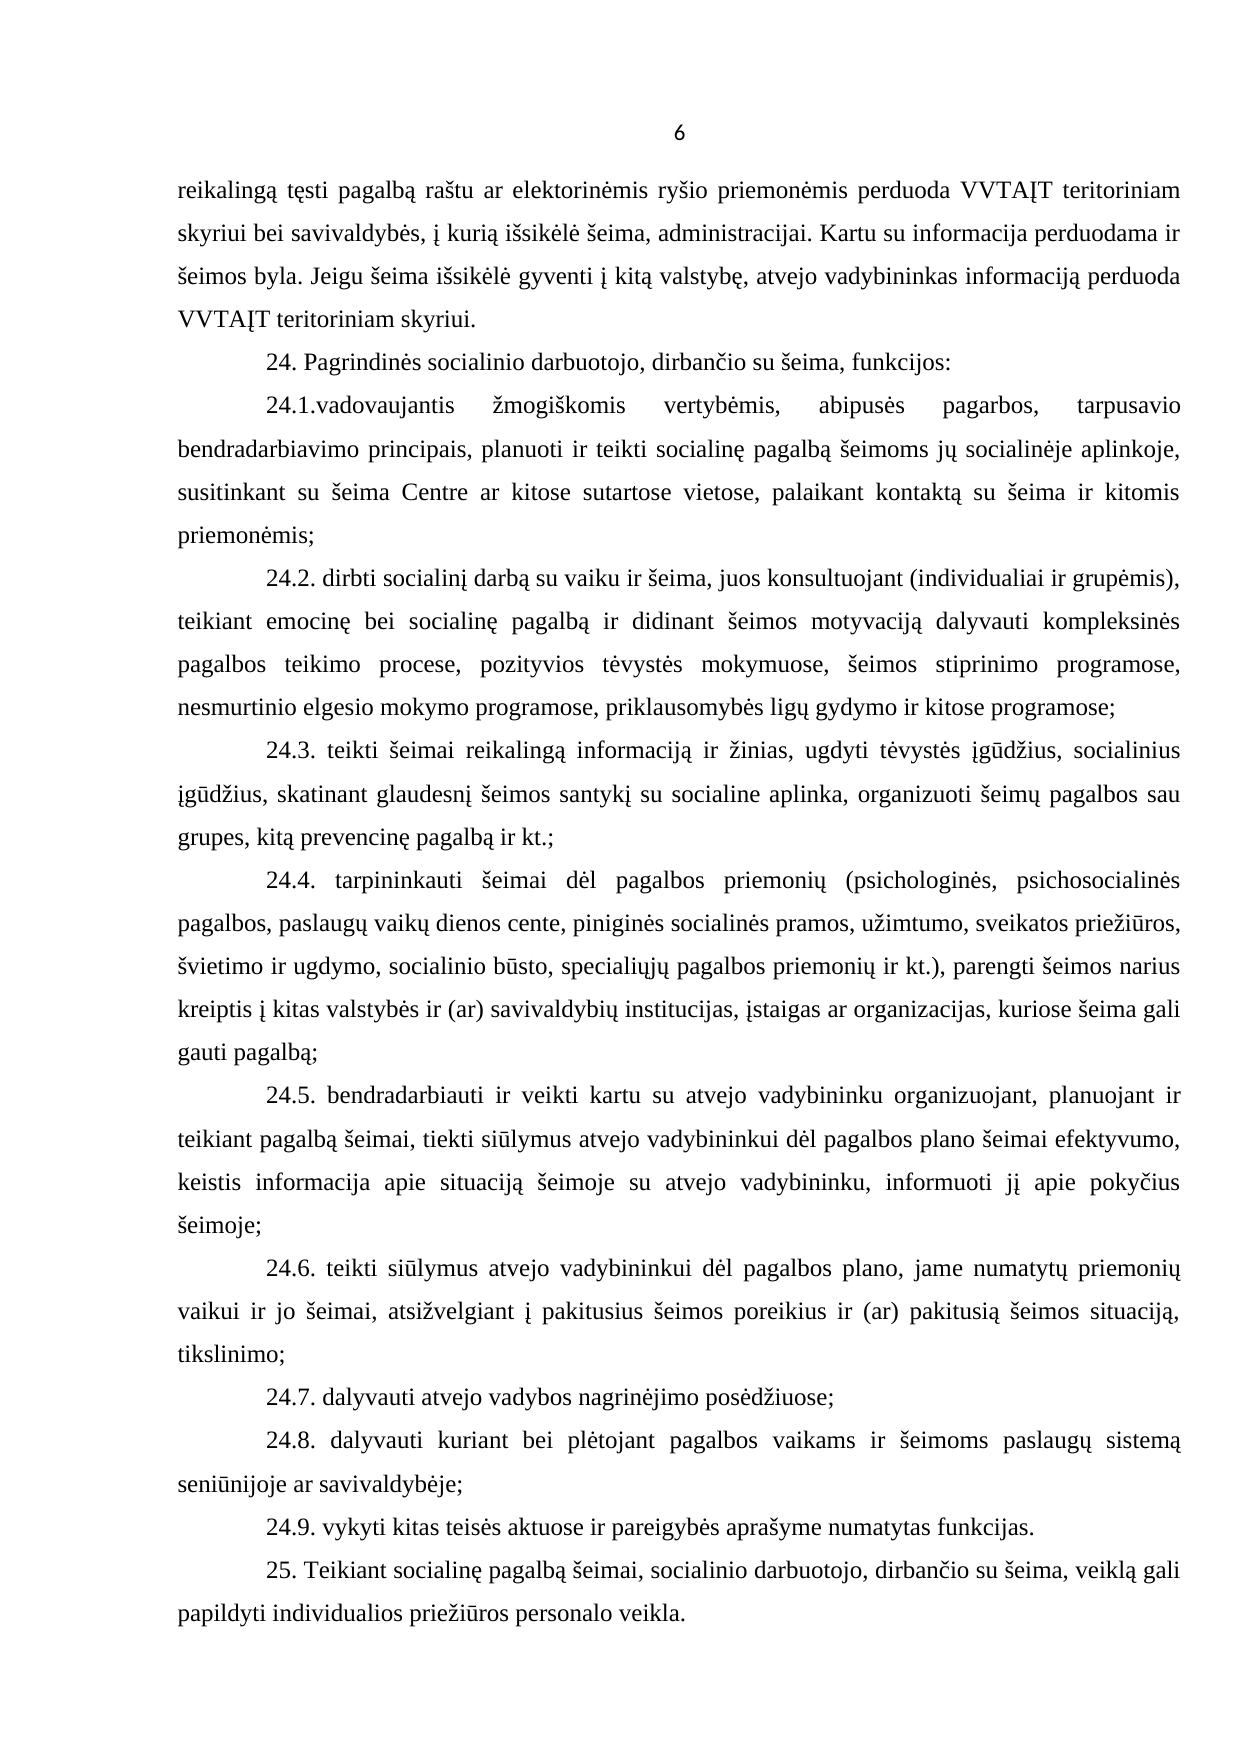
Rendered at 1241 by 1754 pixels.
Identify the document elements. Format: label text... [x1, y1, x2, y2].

text 24.4. tarpininkauti šeimai dėl pagalbos priemonių (psichologinės, psichosocialinės pagalbos, paslaugų vaikų dienos cente, piniginės socialinės pramos, užimtumo, sveikatos priežiūros, švietimo ir ugdymo, socialinio būsto, specialiųjų pagalbos priemonių ir kt.), parengti šeimos narius kreiptis į kitas valstybės ir (ar) savivaldybių institucijas, įstaigas ar organizacijas, kuriose šeima gali gauti pagalbą; [177, 865, 1181, 1066]
text 24.3. teikti šeimai reikalingą informaciją ir žinias, ugdyti tėvystės įgūdžius, socialinius įgūdžius, skatinant glaudesnį šeimos santykį su socialine aplinka, organizuoti šeimų pagalbos sau grupes, kitą prevencinę pagalbą ir kt.; [177, 736, 1181, 851]
text 25. Teikiant socialinę pagalbą šeimai, socialinio darbuotojo, dirbančio su šeima, veiklą gali papildyti individualios priežiūros personalo veikla. [177, 1555, 1181, 1627]
text reikalingą tęsti pagalbą raštu ar elektorinėmis ryšio priemonėmis perduoda VVTAĮT teritoriniam skyriui bei savivaldybės, į kurią išsikėlė šeima, administracijai. Kartu su informacija perduodama ir šeimos byla. Jeigu šeima išsikėlė gyventi į kitą valstybę, atvejo vadybininkas informaciją perduoda VVTAĮT teritoriniam skyriui. [177, 175, 1181, 333]
text 24. Pagrindinės socialinio darbuotojo, dirbančio su šeima, funkcijos: [177, 347, 1181, 376]
text 24.5. bendradarbiauti ir veikti kartu su atvejo vadybininku organizuojant, planuojant ir teikiant pagalbą šeimai, tiekti siūlymus atvejo vadybininkui dėl pagalbos plano šeimai efektyvumo, keistis informacija apie situaciją šeimoje su atvejo vadybininku, informuoti jį apie pokyčius šeimoje; [177, 1081, 1181, 1239]
text 24.2. dirbti socialinį darbą su vaiku ir šeima, juos konsultuojant (individualiai ir grupėmis), teikiant emocinę bei socialinę pagalbą ir didinant šeimos motyvaciją dalyvauti kompleksinės pagalbos teikimo procese, pozityvios tėvystės mokymuose, šeimos stiprinimo programose, nesmurtinio elgesio mokymo programose, priklausomybės ligų gydymo ir kitose programose; [177, 563, 1181, 721]
text 24.9. vykyti kitas teisės aktuose ir pareigybės aprašyme numatytas funkcijas. [177, 1512, 1181, 1541]
text 24.8. dalyvauti kuriant bei plėtojant pagalbos vaikams ir šeimoms paslaugų sistemą seniūnijoje ar savivaldybėje; [177, 1426, 1181, 1497]
text 24.6. teikti siūlymus atvejo vadybininkui dėl pagalbos plano, jame numatytų priemonių vaikui ir jo šeimai, atsižvelgiant į pakitusius šeimos poreikius ir (ar) pakitusią šeimos situaciją, tikslinimo; [177, 1253, 1181, 1368]
text 24.1.vadovaujantis žmogiškomis vertybėmis, abipusės pagarbos, tarpusavio bendradarbiavimo principais, planuoti ir teikti socialinę pagalbą šeimoms jų socialinėje aplinkoje, susitinkant su šeima Centre ar kitose sutartose vietose, palaikant kontaktą su šeima ir kitomis priemonėmis; [177, 391, 1181, 549]
text 24.7. dalyvauti atvejo vadybos nagrinėjimo posėdžiuose; [177, 1382, 1181, 1411]
